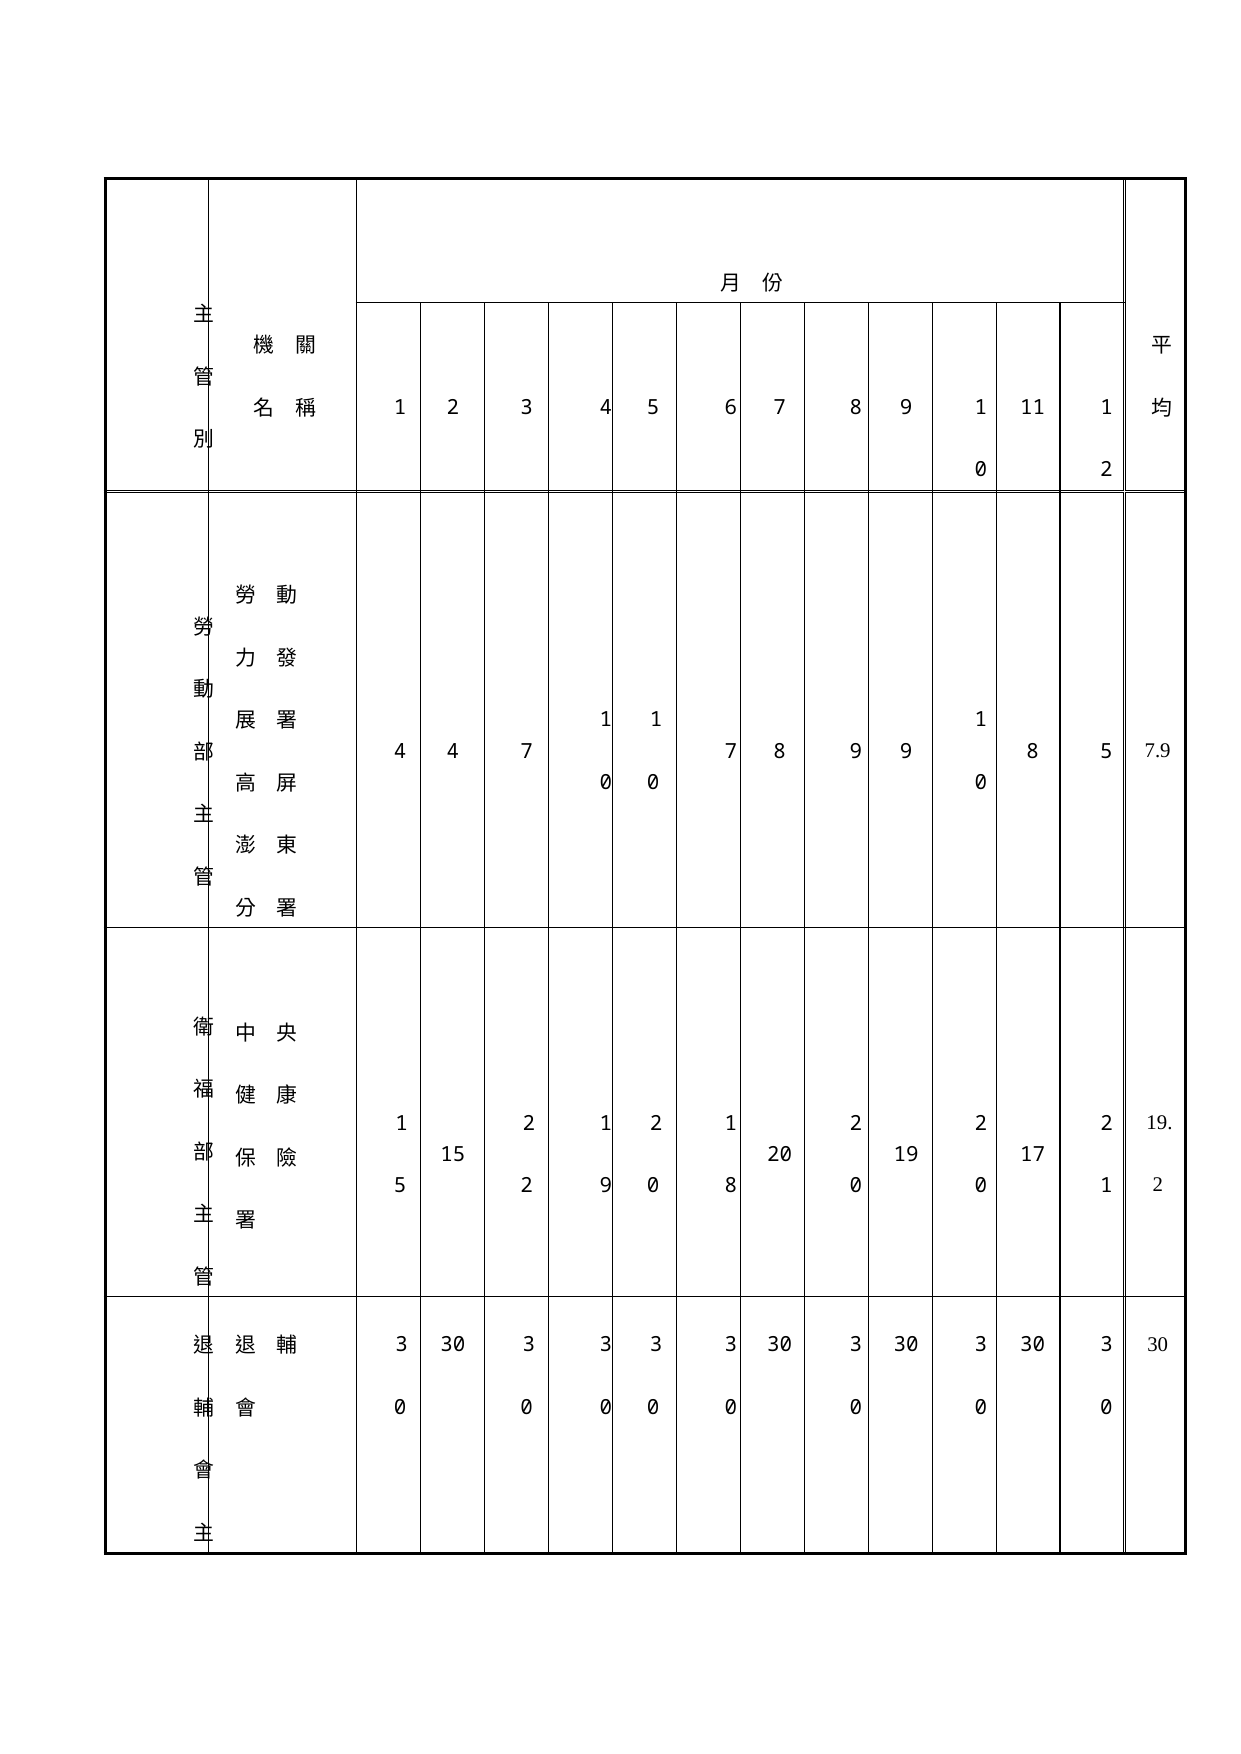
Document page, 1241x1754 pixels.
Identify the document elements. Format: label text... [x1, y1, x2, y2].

table_cell 19 [549, 928, 612, 1296]
table_cell 15 [357, 928, 420, 1296]
table_cell 9 [869, 493, 932, 927]
table_cell 10 [933, 493, 996, 927]
table_cell 衛福部主管 [107, 928, 208, 1296]
table_cell 8 [997, 493, 1059, 927]
table_cell 19.2 [1126, 928, 1184, 1296]
table_cell 30 [485, 1297, 548, 1552]
table_cell 7 [485, 493, 548, 927]
table_cell 18 [677, 928, 740, 1296]
table_cell 15 [421, 928, 484, 1296]
table_cell 30 [677, 1297, 740, 1552]
table_cell 20 [805, 928, 868, 1296]
table_header 平均 [1126, 180, 1184, 490]
table_cell 勞動力發展署高屏澎東分署 [209, 493, 356, 927]
table_cell 11 [997, 303, 1059, 490]
table_cell 30 [741, 1297, 804, 1552]
table_cell 30 [549, 1297, 612, 1552]
table_cell 7.9 [1126, 493, 1184, 927]
table_cell 5 [1061, 493, 1123, 927]
table_cell 8 [805, 303, 868, 490]
table_cell 19 [869, 928, 932, 1296]
table_cell 30 [869, 1297, 932, 1552]
table_header 主管別 [107, 180, 208, 490]
table_cell 30 [357, 1297, 420, 1552]
table_cell 3 [485, 303, 548, 490]
table_cell 4 [421, 493, 484, 927]
table_cell 30 [613, 1297, 676, 1552]
table_cell 6 [677, 303, 740, 490]
table_cell 30 [1126, 1297, 1184, 1552]
table_cell 20 [741, 928, 804, 1296]
table_header 機關名稱 [209, 180, 356, 490]
table_cell 10 [613, 493, 676, 927]
table_cell 30 [933, 1297, 996, 1552]
table_cell 9 [805, 493, 868, 927]
table_cell 5 [613, 303, 676, 490]
table_cell 退輔會主管 [107, 1297, 208, 1552]
table_cell 勞動部主管 [107, 493, 208, 927]
table_cell 17 [997, 928, 1059, 1296]
table_cell 20 [933, 928, 996, 1296]
table_cell 10 [549, 493, 612, 927]
table_cell 10 [933, 303, 996, 490]
table_cell 8 [741, 493, 804, 927]
table_cell 中央健康保險署 [209, 928, 356, 1296]
table_cell 30 [1061, 1297, 1123, 1552]
table_cell 2 [421, 303, 484, 490]
table_cell 7 [741, 303, 804, 490]
table_cell 4 [357, 493, 420, 927]
table_cell 30 [421, 1297, 484, 1552]
table_cell 20 [613, 928, 676, 1296]
table_cell 1 [357, 303, 420, 490]
table_cell 退輔會 [209, 1297, 356, 1552]
table_cell 30 [997, 1297, 1059, 1552]
table_cell 9 [869, 303, 932, 490]
table_cell 7 [677, 493, 740, 927]
table_header 月份 [357, 180, 1123, 302]
table_cell 21 [1061, 928, 1123, 1296]
table_cell 12 [1061, 303, 1123, 490]
table_cell 30 [805, 1297, 868, 1552]
table_cell 4 [549, 303, 612, 490]
table_cell 22 [485, 928, 548, 1296]
